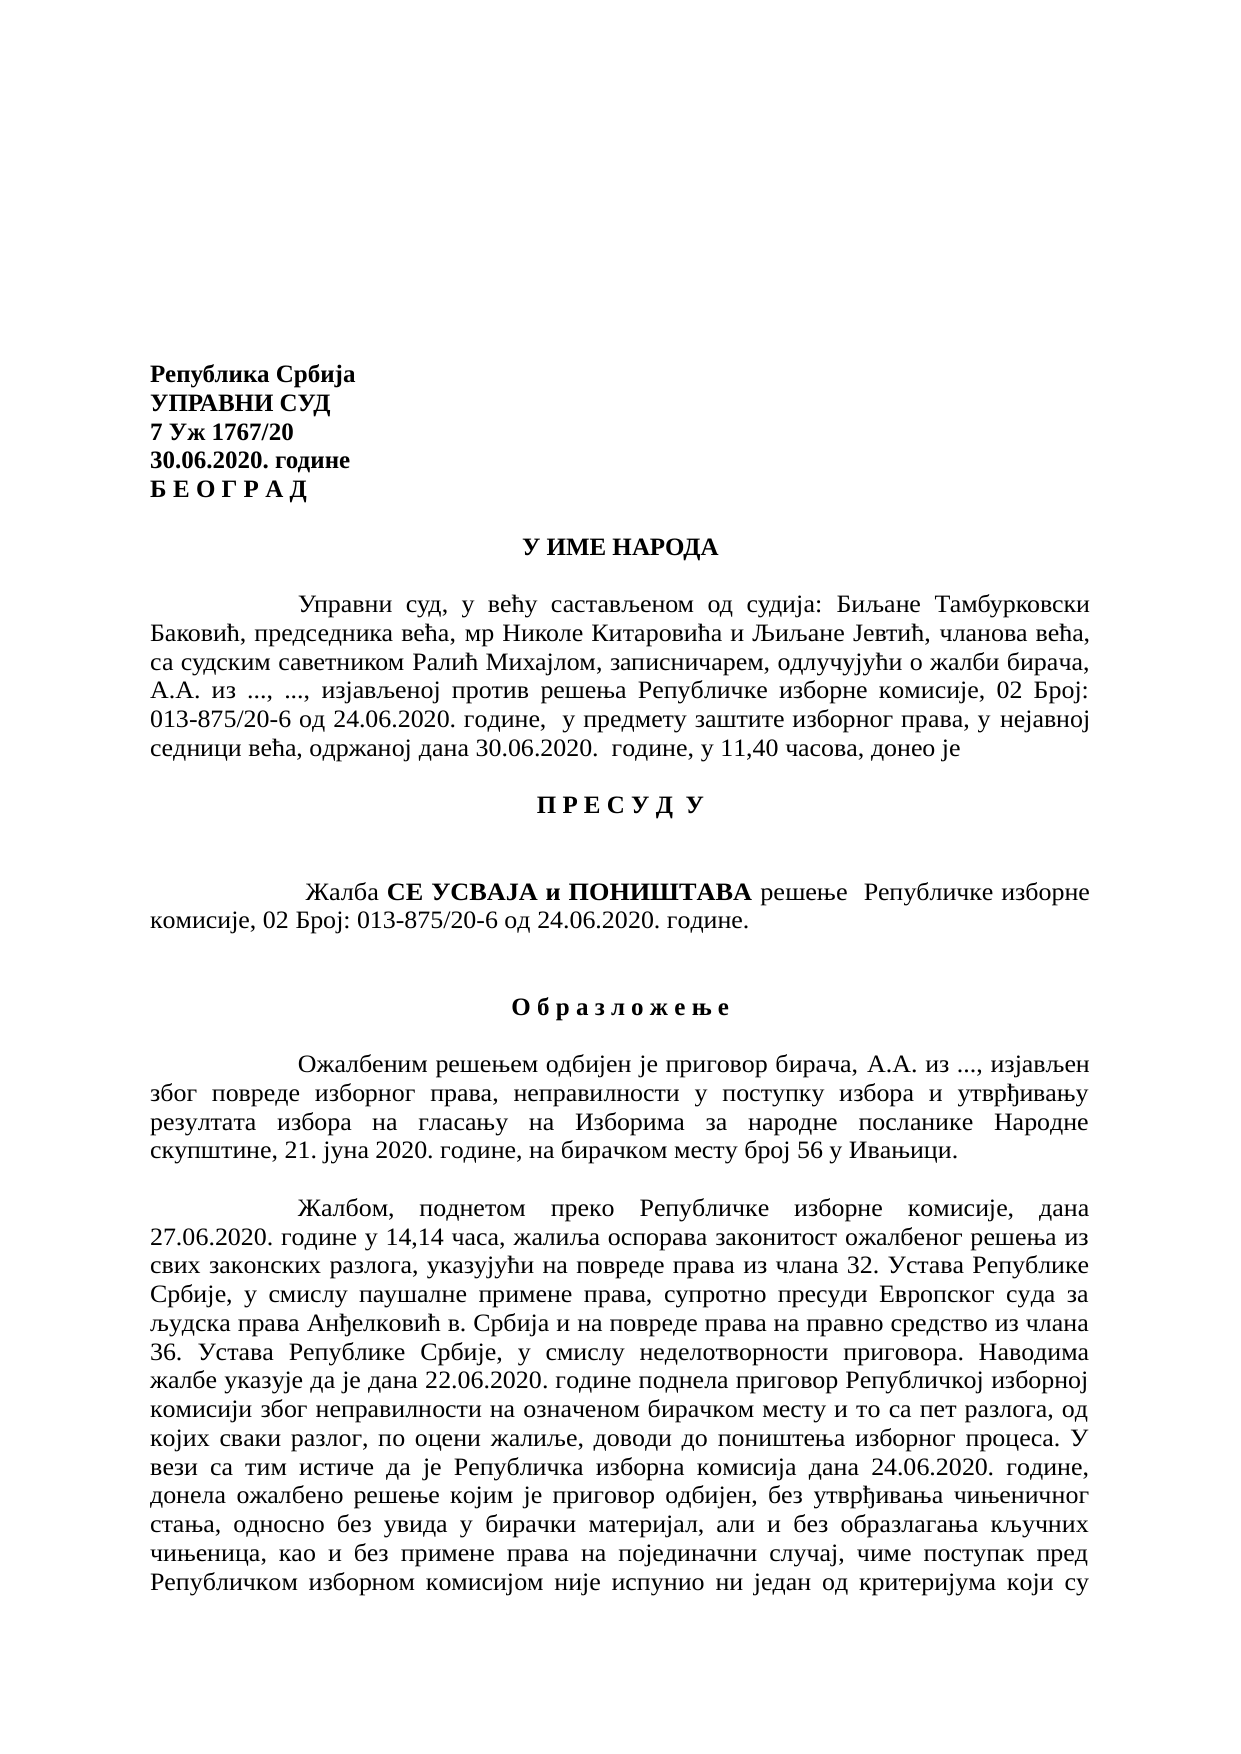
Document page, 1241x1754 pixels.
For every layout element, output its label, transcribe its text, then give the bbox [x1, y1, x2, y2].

text П Р Е С У Д У [150, 790, 1090, 819]
text 7 Уж 1767/20 [150, 417, 1090, 445]
text Република Србија [150, 148, 1090, 388]
text УПРАВНИ СУД [150, 388, 1090, 417]
text О б р а з л о ж е њ е [150, 992, 1090, 1020]
text Ожалбеним решењем одбијен је приговор бирача, A.A. из ..., изјављен због повреде изборног права, неправилности у поступку избора и утврђивању резултата избора на гласању на Изборима за народне посланике Народне скупштине, 21. јуна 2020. године, на бирачком месту број 56 у Ивањици. [150, 1049, 1090, 1164]
text 30.06.2020. године [150, 445, 1090, 474]
text У ИМЕ НАРОДА [150, 532, 1090, 560]
text Б Е О Г Р А Д [150, 474, 1090, 503]
text Жалбом, поднетом преко Републичке изборне комисије, дана 27.06.2020. године у 14,14 часа, жалиља оспорава законитост ожалбеног решења из свих законских разлога, указујући на повреде права из члана 32. Устава Републике Србије, у смислу паушалне примене права, супротно пресуди Европског суда за људска права Анђелковић в. Србија и на повреде права на правно средство из члана 36. Устава Републике Србије, у смислу неделотворности приговора. Наводима жалбе указује да је дана 22.06.2020. године поднела приговор Републичкој изборној комисији због неправилности на означеном бирачком месту и то са пет разлога, од којих сваки разлог, по оцени жалиље, доводи до поништења изборног процеса. У вези са тим истиче да је Републичка изборна комисија дана 24.06.2020. године, донела ожалбено решење којим је приговор одбијен, без утврђивања чињеничног стања, односно без увида у бирачки материјал, али и без образлагања кључних чињеница, као и без примене права на појединачни случај, чиме поступак пред Републичком изборном комисијом није испунио ни један од критеријума који су [150, 1193, 1090, 1595]
text Жалба СЕ УСВАЈА и ПОНИШТАВА решење Републичке изборне комисије, 02 Број: 013-875/20-6 од 24.06.2020. године. [150, 877, 1090, 934]
text Управни суд, у већу састављеном од судија: Биљане Тамбурковски Баковић, председника већа, мр Николе Китаровића и Љиљане Јевтић, чланова већа, са судским саветником Ралић Михајлом, записничарем, одлучујући о жалби бирача, A.A. из ..., ..., изјављеној против решења Републичке изборне комисије, 02 Број: 013-875/20-6 од 24.06.2020. године, у предмету заштите изборног права, у нејавној седници већа, одржаној дана 30.06.2020. године, у 11,40 часова, донео је [150, 589, 1090, 762]
